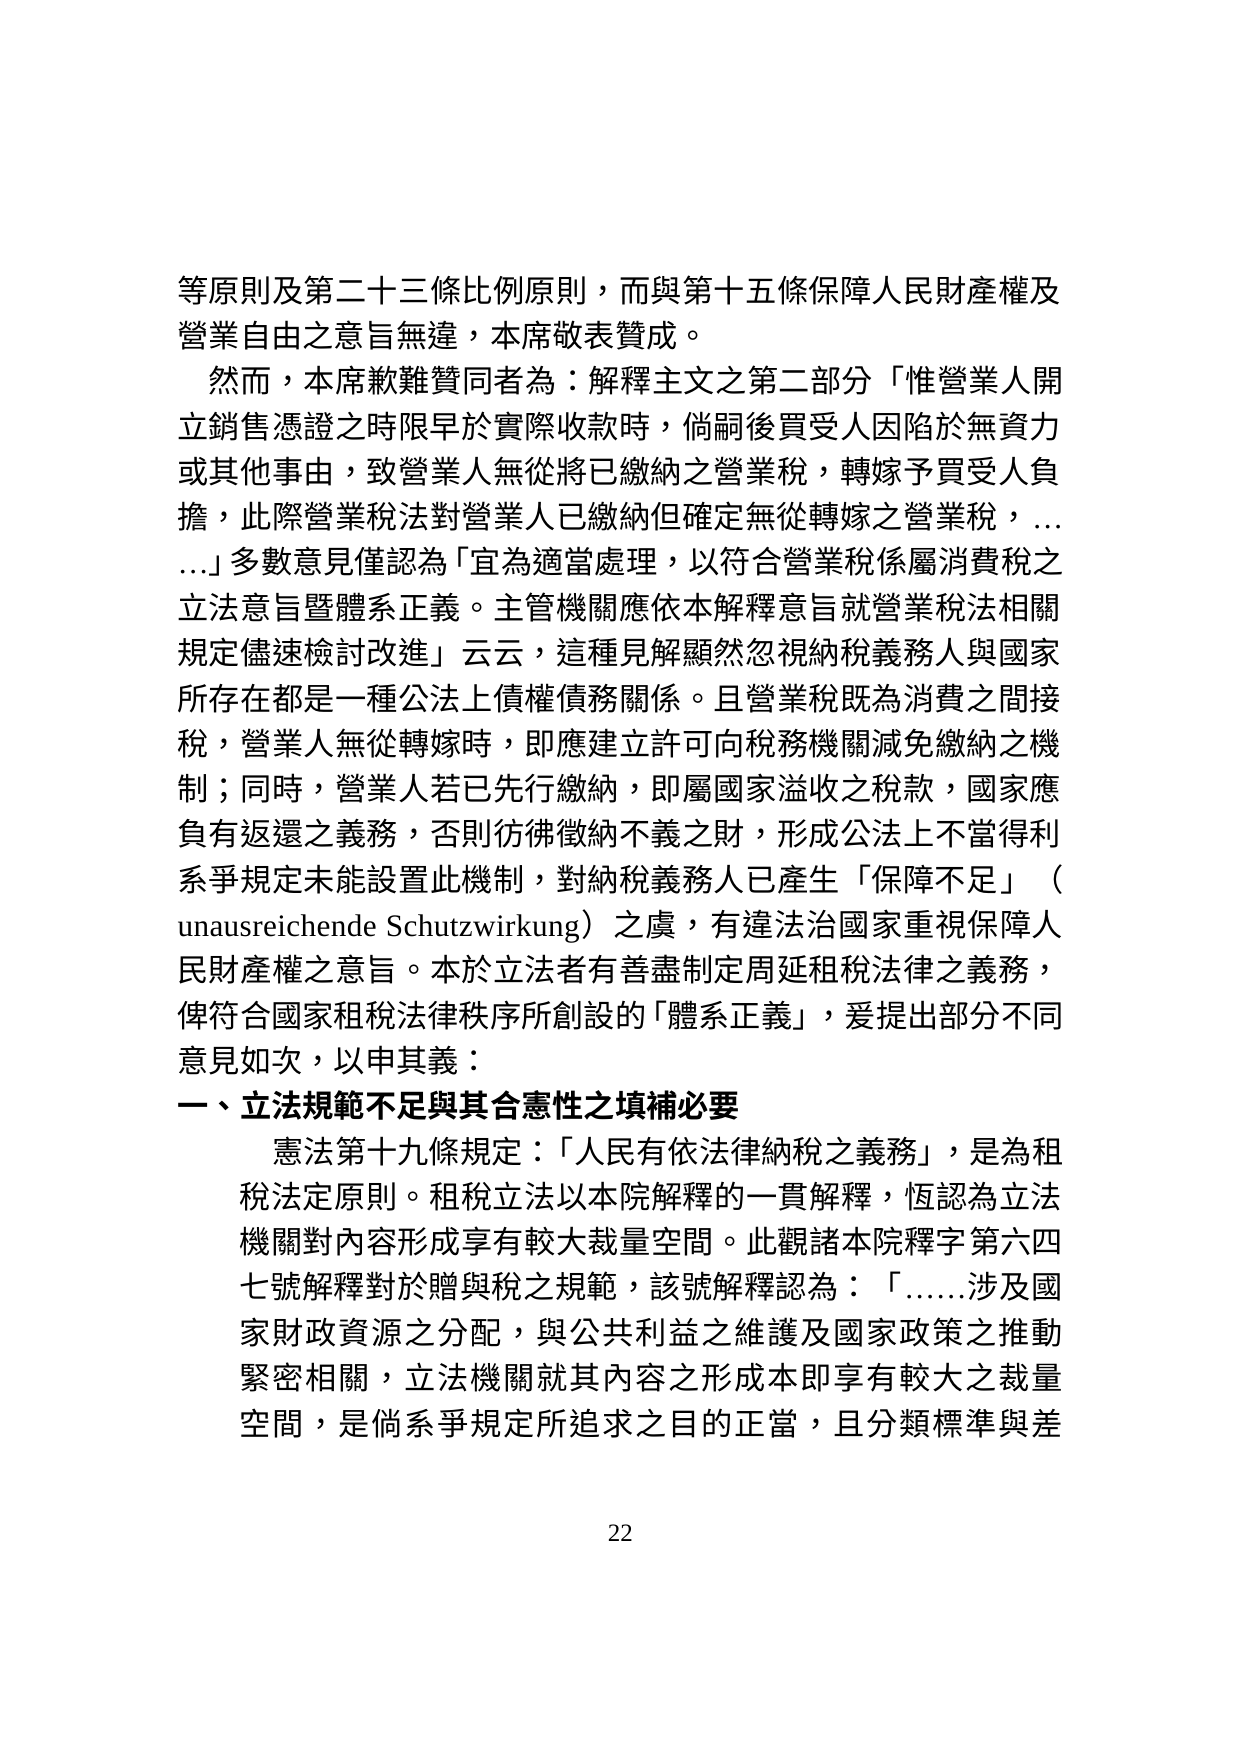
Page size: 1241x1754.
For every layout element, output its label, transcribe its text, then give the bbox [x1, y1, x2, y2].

text 憲法第十九條規定：「人民有依法律納稅之義務」，是為租稅法定原則。租稅立法以本院解釋的一貫解釋，恆認為立法機關對內容形成享有較大裁量空間。此觀諸本院釋字第六四七號解釋對於贈與稅之規範，該號解釋認為：「……涉及國家財政資源之分配，與公共利益之維護及國家政策之推動緊密相關，立法機關就其內容之形成本即享有較大之裁量空間，是倘系爭規定所追求之目的正當，且分類標準與差別待遇之手段與目的間具有合理關聯，即符合平等原則之要求。……」是肯認立法者只要沒有明顯恣意，即有租稅立法的合憲性（同見本院釋字第二五二號、第三九七號及第六八五號解釋）。故大法官歷來之解釋一向採取合理審查標準，即是以寬鬆的標準為之。 [239, 1127, 1063, 1444]
text 然而，本席歉難贊同者為：解釋主文之第二部分「惟營業人開立銷售憑證之時限早於實際收款時，倘嗣後買受人因陷於無資力或其他事由，致營業人無從將已繳納之營業稅，轉嫁予買受人負擔，此際營業稅法對營業人已繳納但確定無從轉嫁之營業稅，……」多數意見僅認為「宜為適當處理，以符合營業稅係屬消費稅之立法意旨暨體系正義。主管機關應依本解釋意旨就營業稅法相關規定儘速檢討改進」云云，這種見解顯然忽視納稅義務人與國家所存在都是一種公法上債權債務關係。且營業稅既為消費之間接稅，營業人無從轉嫁時，即應建立許可向稅務機關減免繳納之機制；同時，營業人若已先行繳納，即屬國家溢收之稅款，國家應負有返還之義務，否則彷彿徵納不義之財，形成公法上不當得利。系爭規定未能設置此機制，對納稅義務人已產生「保障不足」（unausreichende Schutzwirkung）之虞，有違法治國家重視保障人民財產權之意旨。本於立法者有善盡制定周延租稅法律之義務，俾符合國家租稅法律秩序所創設的「體系正義」，爰提出部分不同意見如次，以申其義： [177, 356, 1063, 1081]
text 等原則及第二十三條比例原則，而與第十五條保障人民財產權及營業自由之意旨無違，本席敬表贊成。 [177, 266, 1063, 356]
text 一、立法規範不足與其合憲性之填補必要 [177, 1081, 1063, 1127]
